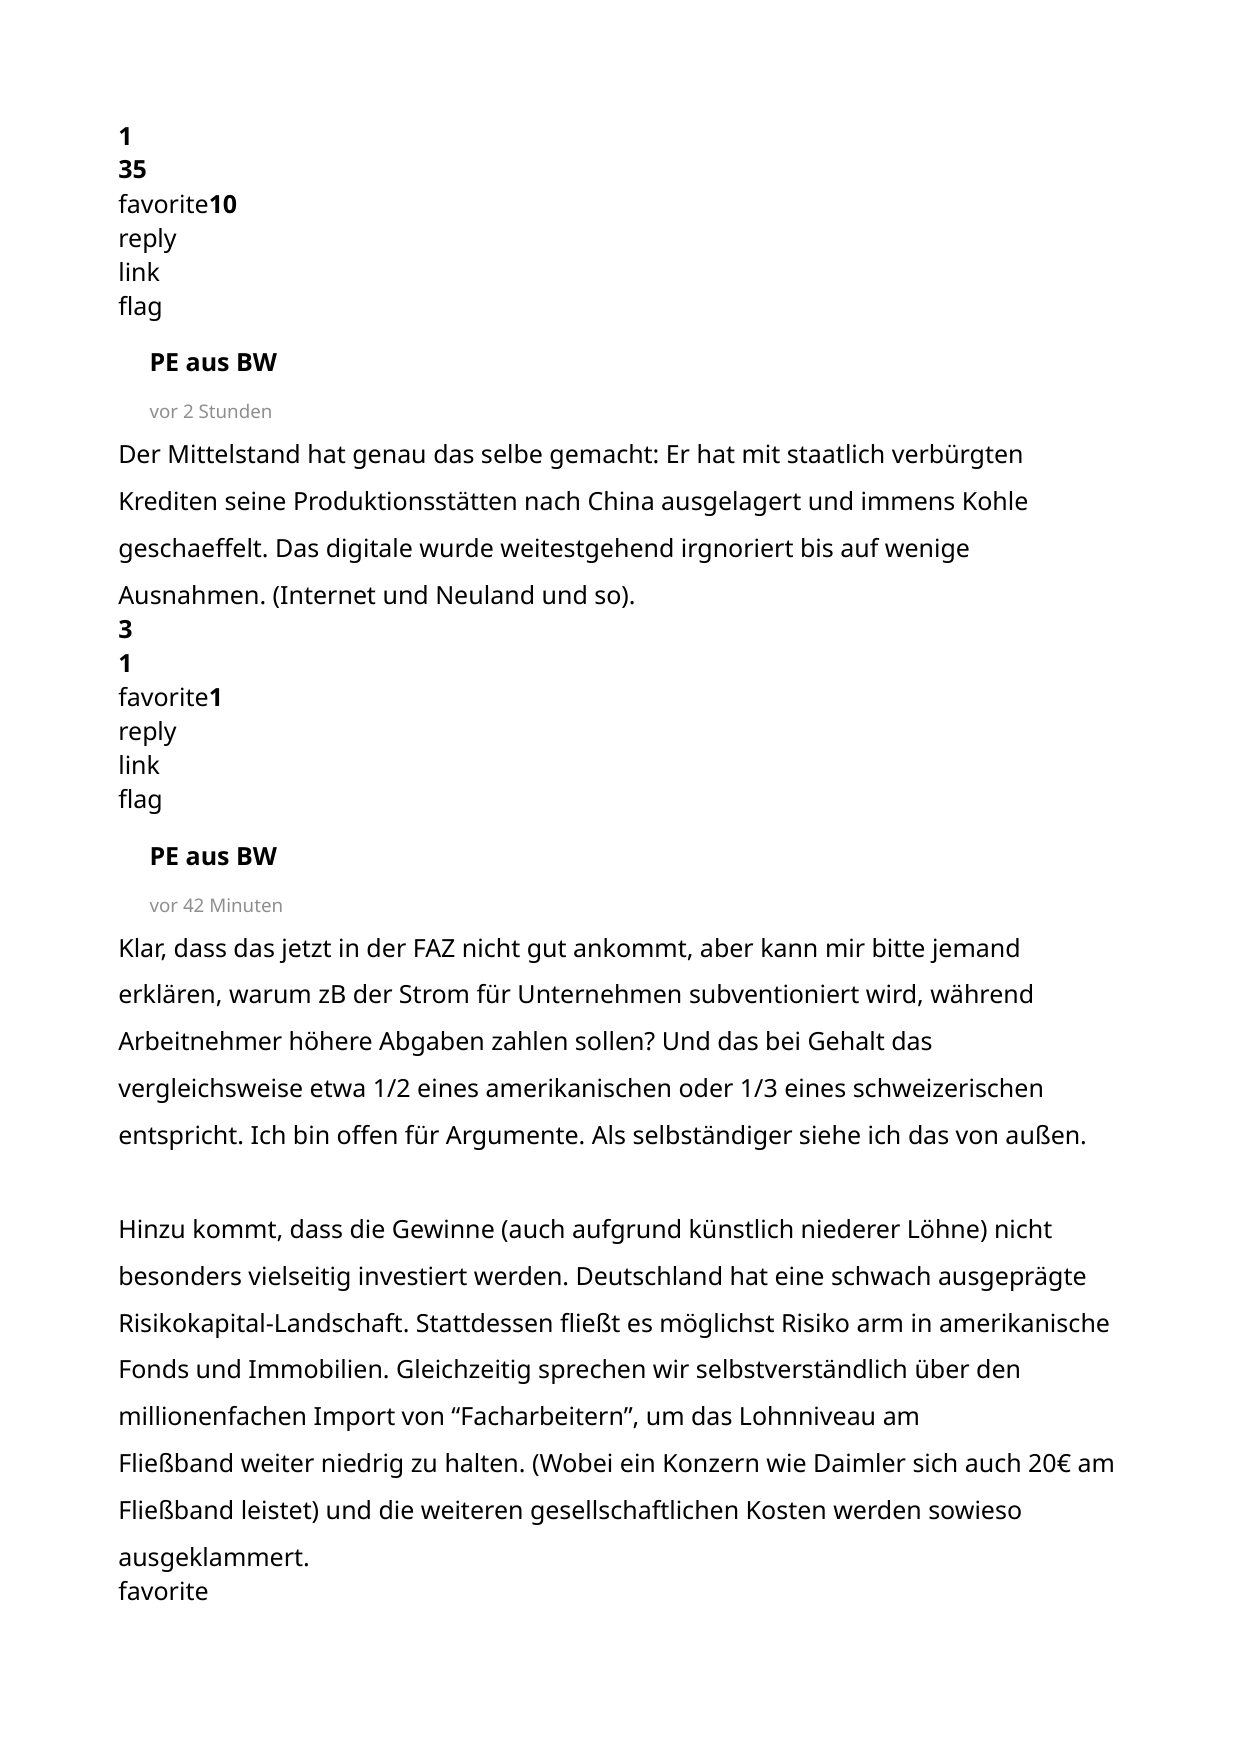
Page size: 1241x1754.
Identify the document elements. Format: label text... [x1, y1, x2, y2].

text favorite [118, 1574, 1122, 1608]
text flag [118, 288, 1122, 322]
text vor 2 Stunden [149, 394, 1122, 424]
text reply [118, 220, 1122, 254]
text flag [118, 782, 1122, 816]
text Klar, dass das jetzt in der FAZ nicht gut ankommt, aber kann mir bitte jemand erklären, warum zB der Strom für Unternehmen subventioniert wird, während Arbeitnehmer höhere Abgaben zahlen sollen? Und das bei Gehalt das vergleichsweise etwa 1/2 eines amerikanischen oder 1/3 eines schweizerischen entspricht. Ich bin offen für Argumente. Als selbständiger siehe ich das von außen. Hinzu kommt, dass die Gewinne (auch aufgrund künstlich niederer Löhne) nicht besonders vielseitig investiert werden. Deutschland hat eine schwach ausgeprägte Risikokapital-Landschaft. Stattdessen fließt es möglichst Risiko arm in amerikanische Fonds und Immobilien. Gleichzeitig sprechen wir selbstverständlich über den millionenfachen Import von “Facharbeitern”, um das Lohnniveau am Fließband weiter niedrig zu halten. (Wobei ein Konzern wie Daimler sich auch 20€ am Fließband leistet) und die weiteren gesellschaftlichen Kosten werden sowieso ausgeklammert. [118, 917, 1122, 1574]
text Der Mittelstand hat genau das selbe gemacht: Er hat mit staatlich verbürgten Krediten seine Produktionsstätten nach China ausgelagert und immens Kohle geschaeffelt. Das digitale wurde weitestgehend irgnoriert bis auf wenige Ausnahmen. (Internet und Neuland und so). [118, 424, 1122, 612]
text reply [118, 714, 1122, 748]
text PE aus BW [149, 338, 1114, 379]
text vor 42 Minuten [149, 888, 1122, 917]
text 1 [118, 118, 1122, 152]
text 3 [118, 612, 1122, 646]
text 35 [118, 152, 1122, 186]
text 1 [118, 646, 1122, 680]
text link [118, 748, 1122, 782]
text link [118, 254, 1122, 288]
text favorite10 [118, 186, 1122, 220]
text PE aus BW [149, 832, 1114, 872]
text favorite1 [118, 680, 1122, 714]
